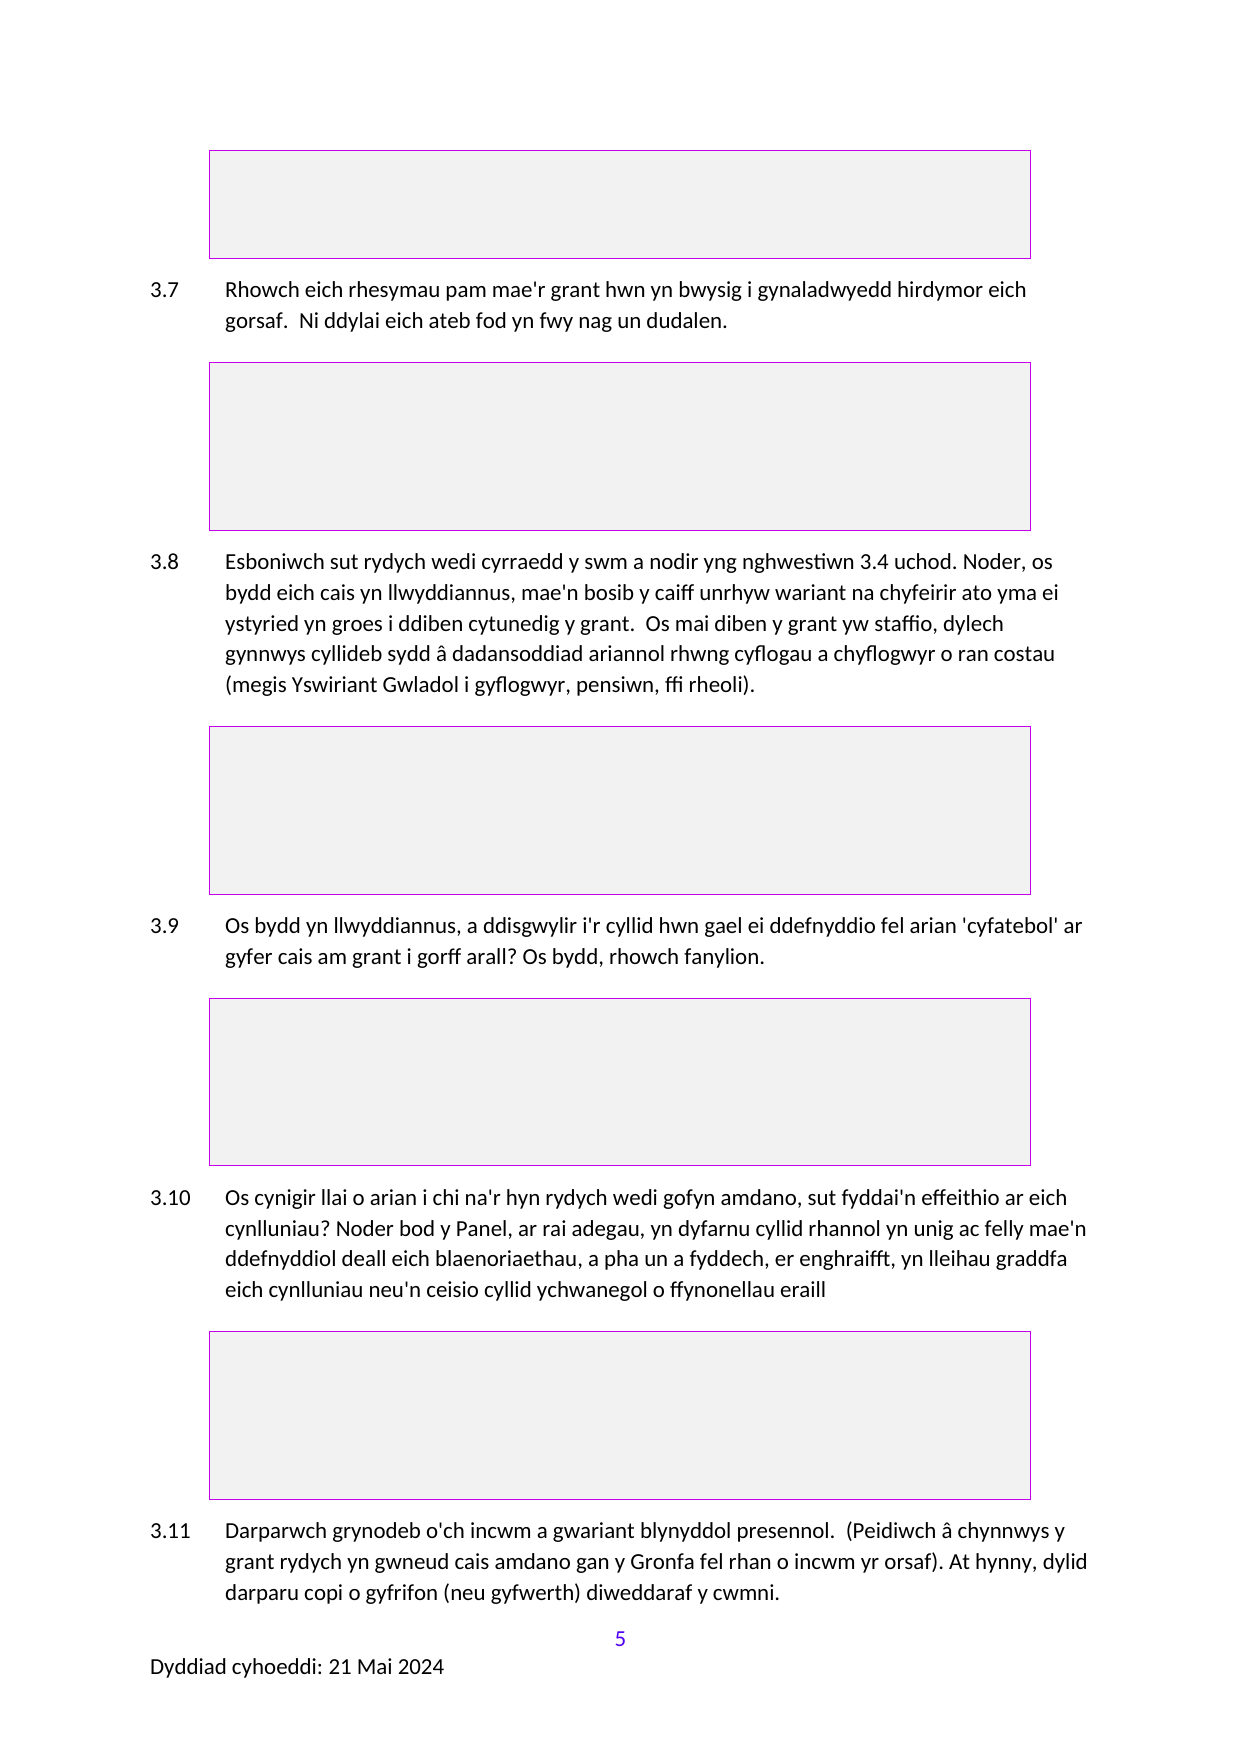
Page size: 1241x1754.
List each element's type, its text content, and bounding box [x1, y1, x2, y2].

text 3.9 Os bydd yn llwyddiannus, a ddisgwylir i'r cyllid hwn gael ei ddefnyddio fel arian 'cyfatebol' ar gyfer cais am grant i gorff arall? Os bydd, rhowch fanylion. [150, 911, 1090, 970]
text 3.10 Os cynigir llai o arian i chi na'r hyn rydych wedi gofyn amdano, sut fyddai'n effeithio ar eich cynlluniau? Noder bod y Panel, ar rai adegau, yn dyfarnu cyllid rhannol yn unig ac felly mae'n ddefnyddiol deall eich blaenoriaethau, a pha un a fyddech, er enghraifft, yn lleihau graddfa eich cynlluniau neu'n ceisio cyllid ychwanegol o ffynonellau eraill [150, 1183, 1090, 1303]
text 3.11 Darparwch grynodeb o'ch incwm a gwariant blynyddol presennol. (Peidiwch â chynnwys y grant rydych yn gwneud cais amdano gan y Gronfa fel rhan o incwm yr orsaf). At hynny, dylid darparu copi o gyfrifon (neu gyfwerth) diweddaraf y cwmni. [150, 1516, 1090, 1606]
text 3.8 Esboniwch sut rydych wedi cyrraedd y swm a nodir yng nghwestiwn 3.4 uchod. Noder, os bydd eich cais yn llwyddiannus, mae'n bosib y caiff unrhyw wariant na chyfeirir ato yma ei ystyried yn groes i ddiben cytunedig y grant. Os mai diben y grant yw staffio, dylech gynnwys cyllideb sydd â dadansoddiad ariannol rhwng cyflogau a chyflogwyr o ran costau (megis Yswiriant Gwladol i gyflogwyr, pensiwn, ffi rheoli). [150, 547, 1090, 698]
text 3.7 Rhowch eich rhesymau pam mae'r grant hwn yn bwysig i gynaladwyedd hirdymor eich gorsaf. Ni ddylai eich ateb fod yn fwy nag un dudalen. [150, 276, 1090, 334]
